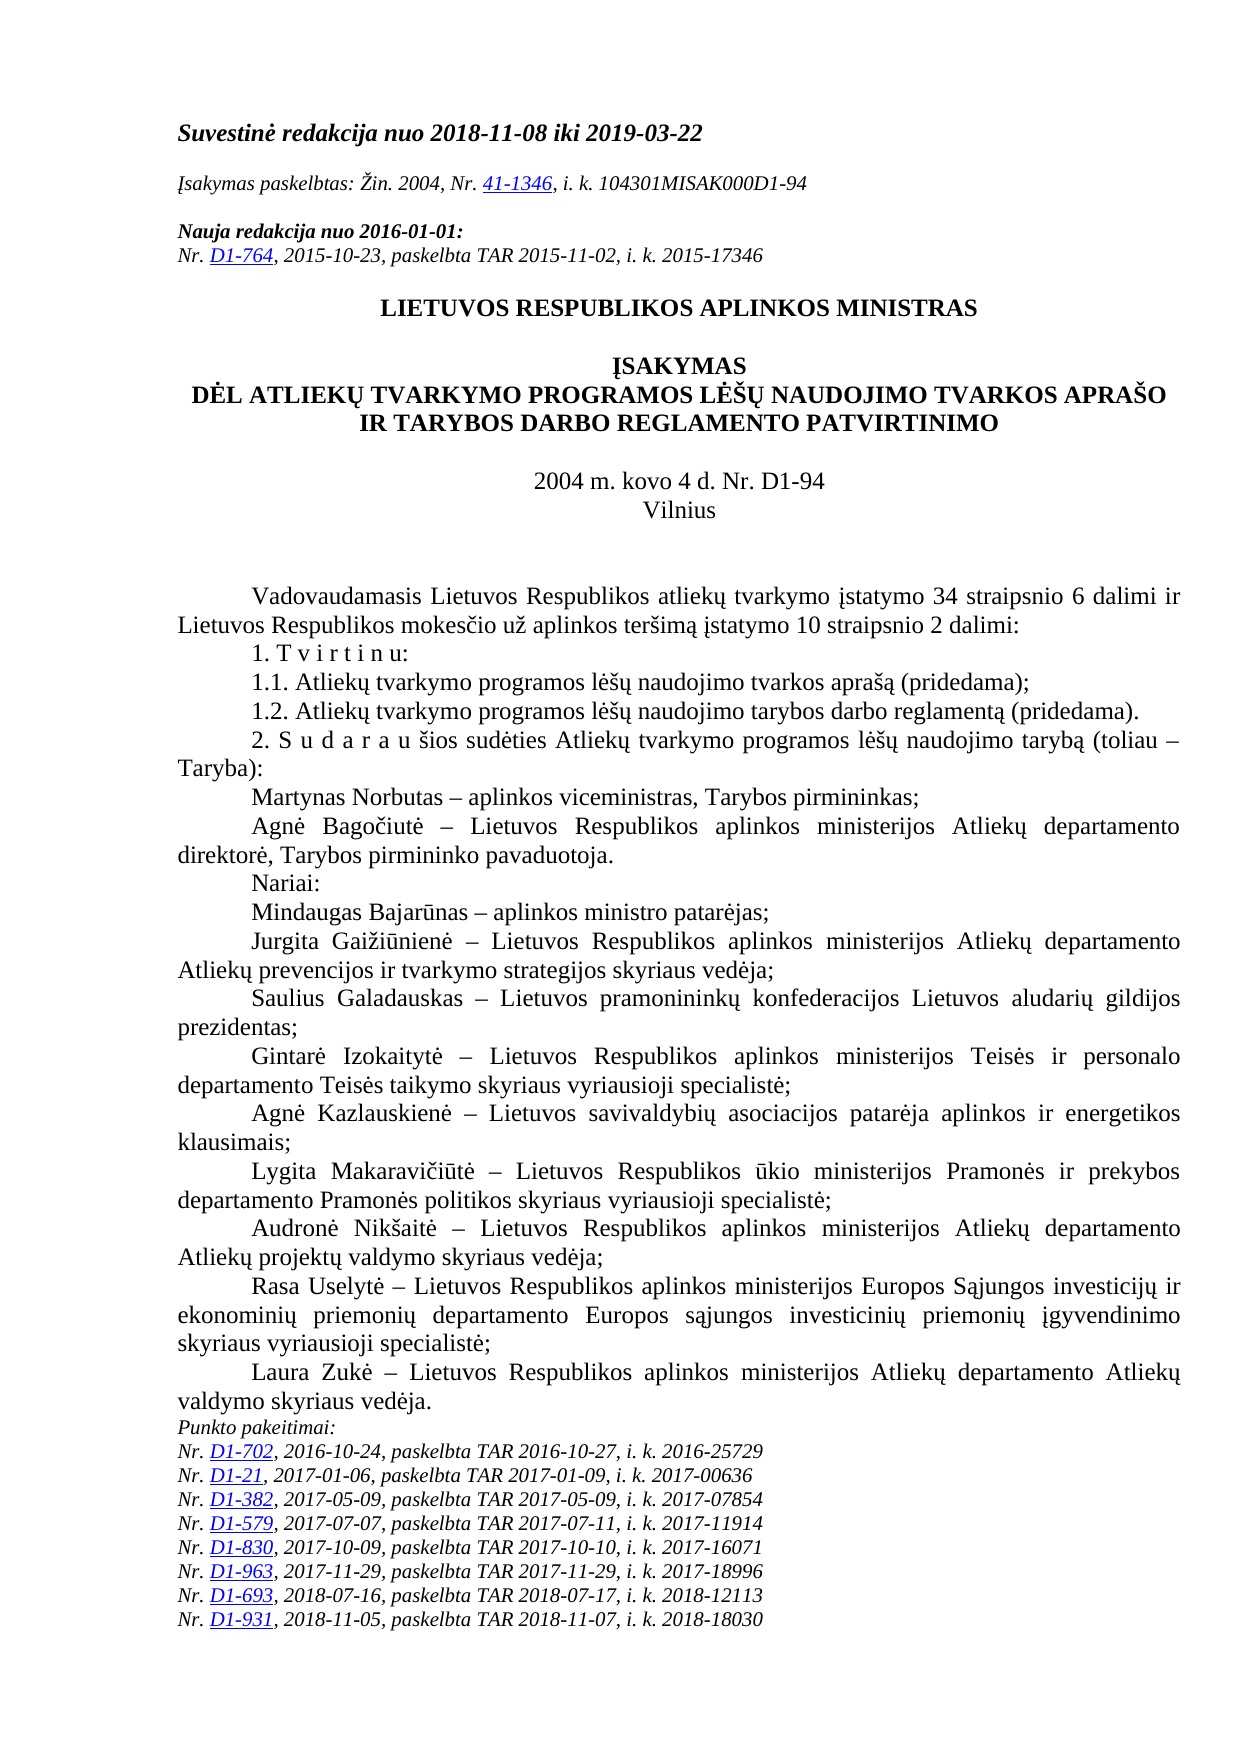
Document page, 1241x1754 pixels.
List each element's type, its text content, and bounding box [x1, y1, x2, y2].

text Nr. D1-963, 2017-11-29, paskelbta TAR 2017-11-29, i. k. 2017-18996 [177, 1559, 1181, 1583]
text Gintarė Izokaitytė – Lietuvos Respublikos aplinkos ministerijos Teisės ir personalo departamento Teisės taikymo skyriaus vyriausioji specialistė; [177, 1041, 1181, 1098]
text Nr. D1-764, 2015-10-23, paskelbta TAR 2015-11-02, i. k. 2015-17346 [177, 243, 1181, 267]
text Įsakymas paskelbtas: Žin. 2004, Nr. 41-1346, i. k. 104301MISAK000D1-94 [177, 171, 1181, 195]
text Nr. D1-21, 2017-01-06, paskelbta TAR 2017-01-09, i. k. 2017-00636 [177, 1463, 1181, 1487]
text Lygita Makaravičiūtė – Lietuvos Respublikos ūkio ministerijos Pramonės ir prekybos departamento Pramonės politikos skyriaus vyriausioji specialistė; [177, 1156, 1181, 1213]
text 1. T v i r t i n u: [177, 638, 1181, 667]
text Agnė Bagočiutė – Lietuvos Respublikos aplinkos ministerijos Atliekų departamento direktorė, Tarybos pirmininko pavaduotoja. [177, 811, 1181, 868]
text Vilnius [177, 495, 1181, 523]
text Nr. D1-693, 2018-07-16, paskelbta TAR 2018-07-17, i. k. 2018-12113 [177, 1583, 1181, 1607]
text 1.2. Atliekų tvarkymo programos lėšų naudojimo tarybos darbo reglamentą (pridedama). [177, 696, 1181, 725]
text Nr. D1-931, 2018-11-05, paskelbta TAR 2018-11-07, i. k. 2018-18030 [177, 1607, 1181, 1631]
text Nariai: [177, 868, 1181, 897]
text Laura Zukė – Lietuvos Respublikos aplinkos ministerijos Atliekų departamento Atliekų valdymo skyriaus vedėja. [177, 1357, 1181, 1415]
text Suvestinė redakcija nuo 2018-11-08 iki 2019-03-22 [177, 118, 1181, 147]
text Agnė Kazlauskienė – Lietuvos savivaldybių asociacijos patarėja aplinkos ir energetikos klausimais; [177, 1098, 1181, 1156]
text DĖL ATLIEKŲ TVARKYMO PROGRAMOS LĖŠŲ NAUDOJIMO TVARKOS APRAŠO IR TARYBOS DARBO REGLAMENTO PATVIRTINIMO [177, 380, 1181, 437]
text Nauja redakcija nuo 2016-01-01: [177, 219, 1181, 243]
text Nr. D1-382, 2017-05-09, paskelbta TAR 2017-05-09, i. k. 2017-07854 [177, 1487, 1181, 1511]
text Jurgita Gaižiūnienė – Lietuvos Respublikos aplinkos ministerijos Atliekų departamento Atliekų prevencijos ir tvarkymo strategijos skyriaus vedėja; [177, 926, 1181, 983]
text Nr. D1-702, 2016-10-24, paskelbta TAR 2016-10-27, i. k. 2016-25729 [177, 1439, 1181, 1463]
text Rasa Uselytė – Lietuvos Respublikos aplinkos ministerijos Europos Sąjungos investicijų ir ekonominių priemonių departamento Europos sąjungos investicinių priemonių įgyvendinimo skyriaus vyriausioji specialistė; [177, 1271, 1181, 1357]
text Audronė Nikšaitė – Lietuvos Respublikos aplinkos ministerijos Atliekų departamento Atliekų projektų valdymo skyriaus vedėja; [177, 1213, 1181, 1271]
text LIETUVOS RESPUBLIKOS APLINKOS MINISTRAS [177, 293, 1181, 322]
text Saulius Galadauskas – Lietuvos pramonininkų konfederacijos Lietuvos aludarių gildijos prezidentas; [177, 983, 1181, 1041]
text 2. S u d a r a u šios sudėties Atliekų tvarkymo programos lėšų naudojimo tarybą (toliau – Taryba): [177, 725, 1181, 782]
text Martynas Norbutas – aplinkos viceministras, Tarybos pirmininkas; [177, 782, 1181, 811]
text 2004 m. kovo 4 d. Nr. D1-94 [177, 466, 1181, 495]
text ĮSAKYMAS [177, 351, 1181, 380]
text 1.1. Atliekų tvarkymo programos lėšų naudojimo tvarkos aprašą (pridedama); [177, 667, 1181, 696]
text Mindaugas Bajarūnas – aplinkos ministro patarėjas; [177, 897, 1181, 926]
text Punkto pakeitimai: [177, 1415, 1181, 1439]
text Nr. D1-579, 2017-07-07, paskelbta TAR 2017-07-11, i. k. 2017-11914 [177, 1511, 1181, 1535]
text Nr. D1-830, 2017-10-09, paskelbta TAR 2017-10-10, i. k. 2017-16071 [177, 1535, 1181, 1559]
text Vadovaudamasis Lietuvos Respublikos atliekų tvarkymo įstatymo 34 straipsnio 6 dalimi ir Lietuvos Respublikos mokesčio už aplinkos teršimą įstatymo 10 straipsnio 2 dalimi: [177, 581, 1181, 638]
